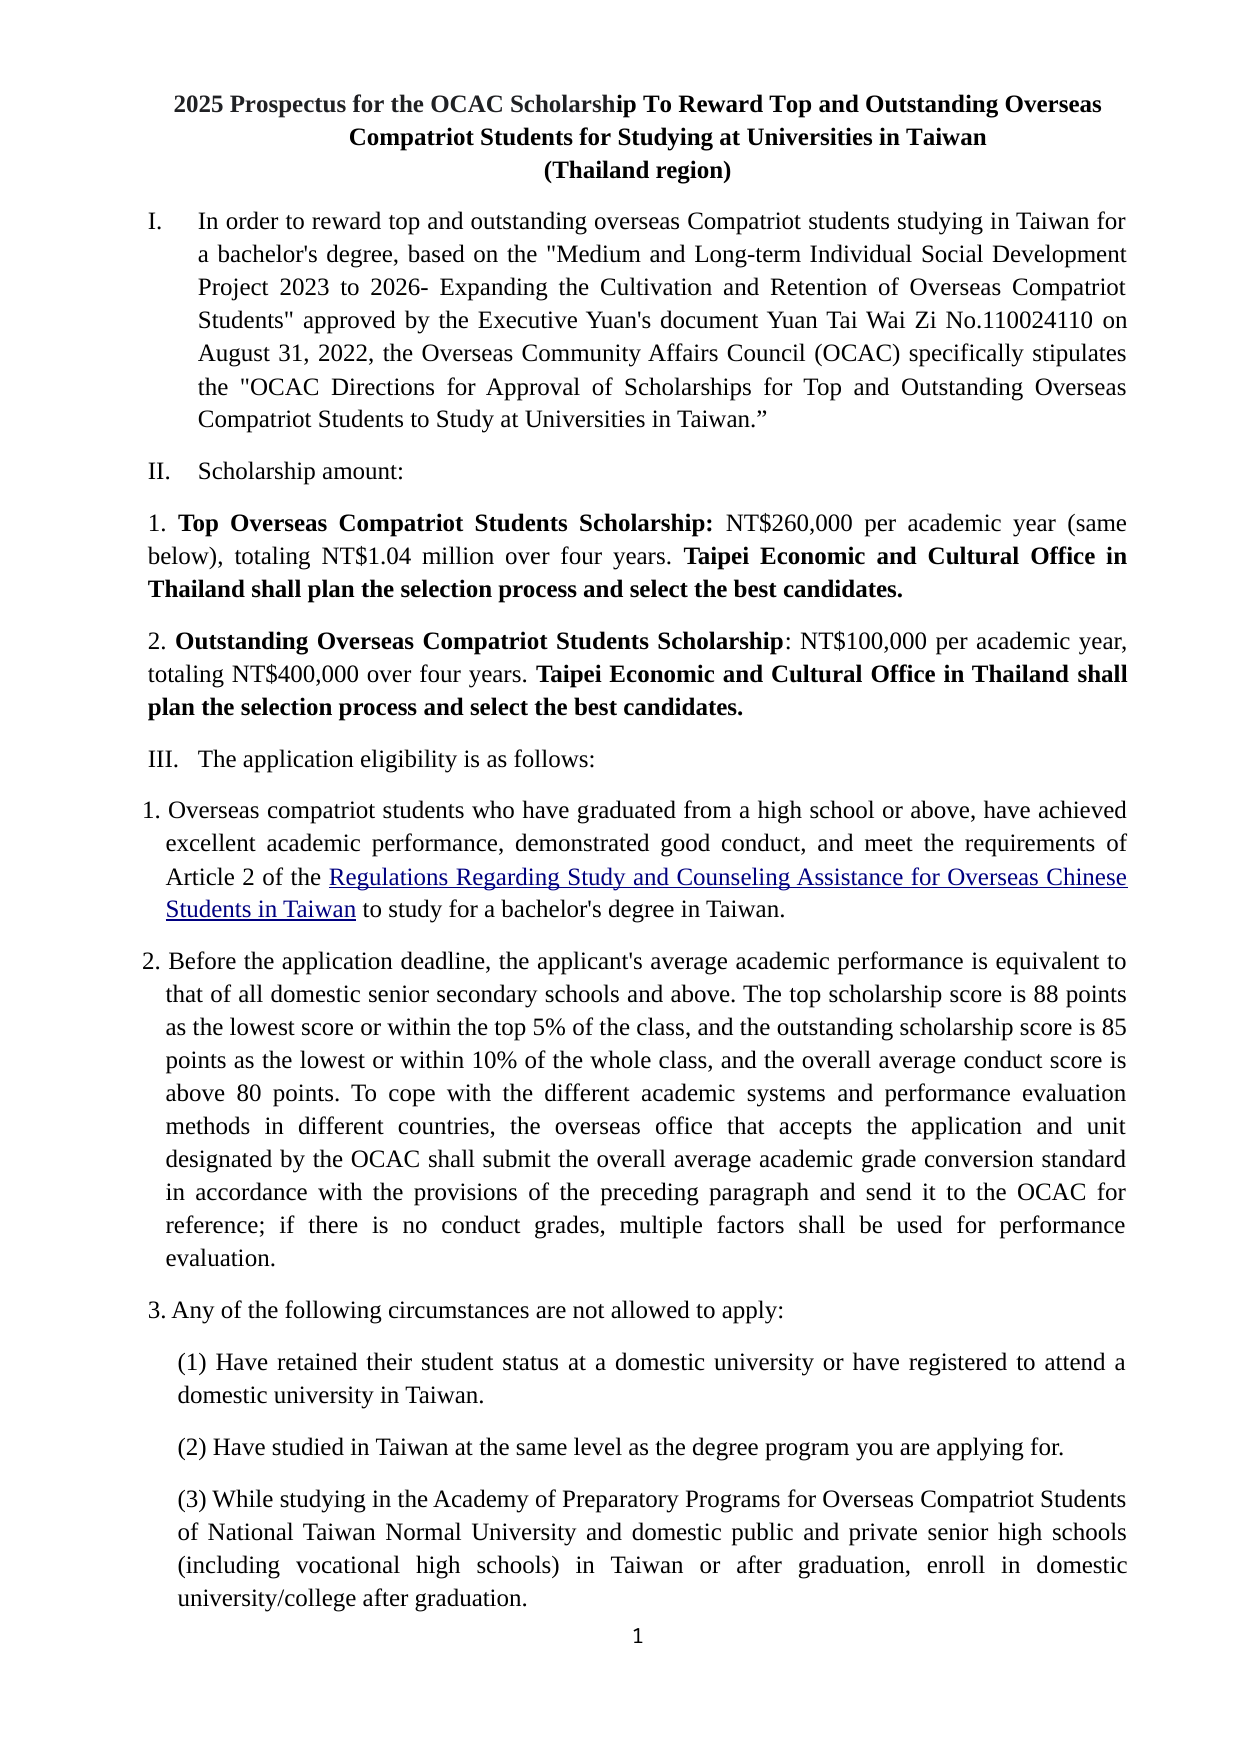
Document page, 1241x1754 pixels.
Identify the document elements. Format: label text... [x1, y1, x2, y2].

text 1. Top Overseas Compatriot Students Scholarship: NT$260,000 per academic year (same below), totaling NT$1.04 million over four years. Taipei Economic and Cultural Office in Thailand shall plan the selection process and select the best candidates. [148, 508, 1127, 603]
text 1. Overseas compatriot students who have graduated from a high school or above, have achieved excellent academic performance, demonstrated good conduct, and meet the requirements of Article 2 of the Regulations Regarding Study and Counseling Assistance for Overseas Chinese Students in Taiwan to study for a bachelor's degree in Taiwan. [142, 796, 1127, 923]
text 2. Before the application deadline, the applicant's average academic performance is equivalent to that of all domestic senior secondary schools and above. The top scholarship score is 88 points as the lowest score or within the top 5% of the class, and the outstanding scholarship score is 85 points as the lowest or within 10% of the whole class, and the overall average conduct score is above 80 points. To cope with the different academic systems and performance evaluation methods in different countries, the overseas office that accepts the application and unit designated by the OCAC shall submit the overall average academic grade conversion standard in accordance with the provisions of the preceding paragraph and send it to the OCAC for reference; if there is no conduct grades, multiple factors shall be used for performance evaluation. [142, 946, 1127, 1272]
text (1) Have retained their student status at a domestic university or have registered to attend a domestic university in Taiwan. [177, 1347, 1127, 1409]
text 2025 Prospectus for the OCAC Scholarship To Reward Top and Outstanding Overseas Compatriot Students for Studying at Universities in Taiwan [148, 89, 1127, 150]
list In order to reward top and outstanding overseas Compatriot students studying in Taiwan for a bachelor's degree, based on the "Medium and Long-term Individual Social Development Project 2023 to 2026- Expanding the Cultivation and Retention of Overseas Compatriot Students" approved by the Executive Yuan's document Yuan Tai Wai Zi No.110024110 ​​on August 31, 2022, the Overseas Community Affairs Council (OCAC) specifically stipulates the "OCAC Directions for Approval of Scholarships for Top and Outstanding Overseas Compatriot Students to Study at Universities in Taiwan.” [148, 206, 1127, 433]
text 2. Outstanding Overseas Compatriot Students Scholarship: NT$100,000 per academic year, totaling NT$400,000 over four years. Taipei Economic and Cultural Office in Thailand shall plan the selection process and select the best candidates. [148, 626, 1127, 721]
text (2) Have studied in Taiwan at the same level as the degree program you are applying for. [177, 1432, 1127, 1461]
text 3. Any of the following circumstances are not allowed to apply: [148, 1295, 1127, 1324]
list Scholarship amount: [148, 456, 1127, 485]
list The application eligibility is as follows: [148, 744, 1127, 772]
text (3) While studying in the Academy of Preparatory Programs for Overseas Compatriot Students of National Taiwan Normal University and domestic public and private senior high schools (including vocational high schools) in Taiwan or after graduation, enroll in domestic university/college after graduation. [177, 1484, 1127, 1611]
text (Thailand region) [148, 155, 1127, 183]
